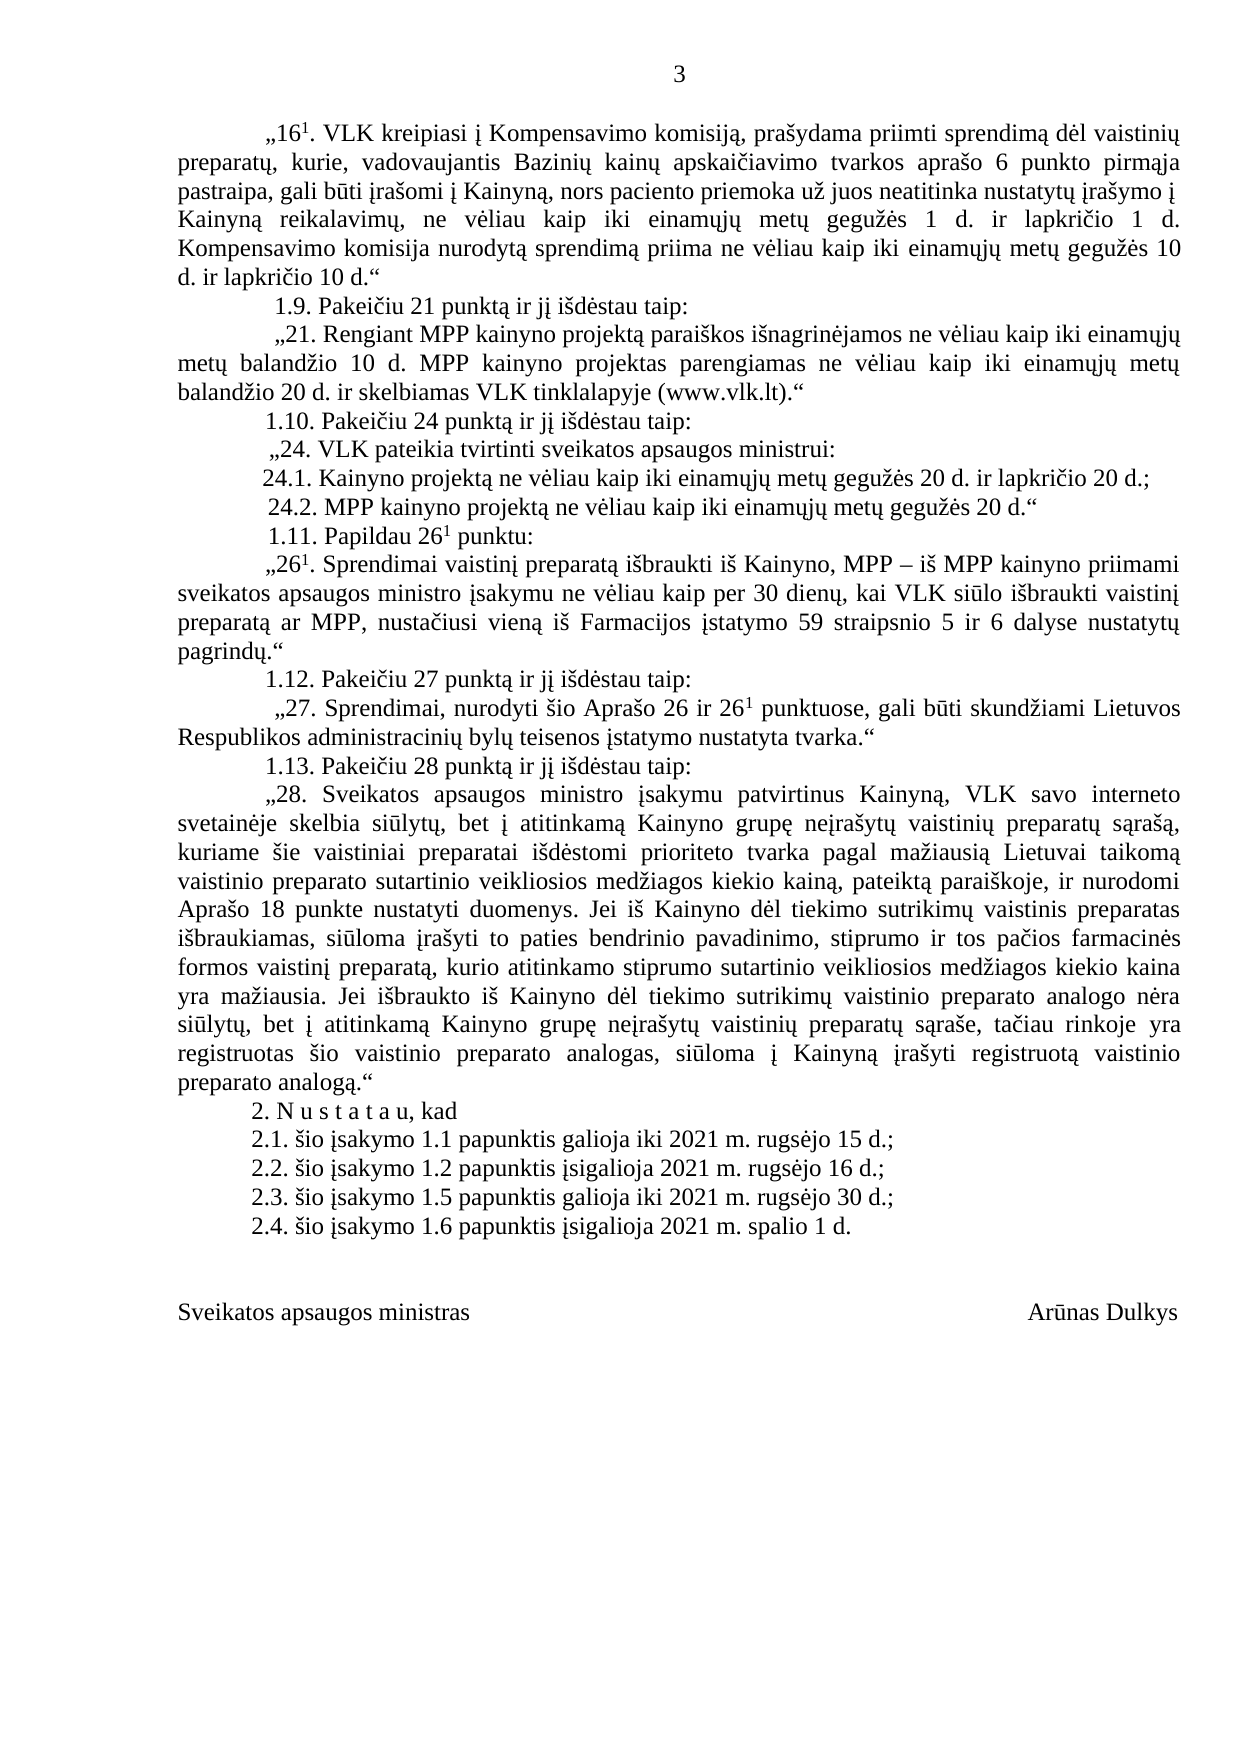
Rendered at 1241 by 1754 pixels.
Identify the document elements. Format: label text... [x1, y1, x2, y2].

text 24.2. MPP kainyno projektą ne vėliau kaip iki einamųjų metų gegužės 20 d.“ [177, 492, 1181, 521]
text 2.1. šio įsakymo 1.1 papunktis galioja iki 2021 m. rugsėjo 15 d.; [177, 1124, 1181, 1153]
text 2.2. šio įsakymo 1.2 papunktis įsigalioja 2021 m. rugsėjo 16 d.; [177, 1153, 1181, 1182]
text 1.10. Pakeičiu 24 punktą ir jį išdėstau taip: [265, 406, 1181, 434]
text „27. Sprendimai, nurodyti šio Aprašo 26 ir 261 punktuose, gali būti skundžiami Lietuvos Respublikos administracinių bylų teisenos įstatymo nustatyta tvarka.“ [177, 693, 1181, 751]
text „28. Sveikatos apsaugos ministro įsakymu patvirtinus Kainyną, VLK savo interneto svetainėje skelbia siūlytų, bet į atitinkamą Kainyno grupę neįrašytų vaistinių preparatų sąrašą, kuriame šie vaistiniai preparatai išdėstomi prioriteto tvarka pagal mažiausią Lietuvai taikomą vaistinio preparato sutartinio veikliosios medžiagos kiekio kainą, pateiktą paraiškoje, ir nurodomi Aprašo 18 punkte nustatyti duomenys. Jei iš Kainyno dėl tiekimo sutrikimų vaistinis preparatas išbraukiamas, siūloma įrašyti to paties bendrinio pavadinimo, stiprumo ir tos pačios farmacinės formos vaistinį preparatą, kurio atitinkamo stiprumo sutartinio veikliosios medžiagos kiekio kaina yra mažiausia. Jei išbraukto iš Kainyno dėl tiekimo sutrikimų vaistinio preparato analogo nėra siūlytų, bet į atitinkamą Kainyno grupę neįrašytų vaistinių preparatų sąraše, tačiau rinkoje yra registruotas šio vaistinio preparato analogas, siūloma į Kainyną įrašyti registruotą vaistinio preparato analogą.“ [177, 779, 1181, 1096]
text 1.13. Pakeičiu 28 punktą ir jį išdėstau taip: [265, 751, 1181, 779]
text „21. Rengiant MPP kainyno projektą paraiškos išnagrinėjamos ne vėliau kaip iki einamųjų metų balandžio 10 d. MPP kainyno projektas parengiamas ne vėliau kaip iki einamųjų metų balandžio 20 d. ir skelbiamas VLK tinklalapyje (www.vlk.lt).“ [177, 319, 1181, 406]
text „161. VLK kreipiasi į Kompensavimo komisiją, prašydama priimti sprendimą dėl vaistinių preparatų, kurie, vadovaujantis Bazinių kainų apskaičiavimo tvarkos aprašo 6 punkto pirmąja pastraipa, gali būti įrašomi į Kainyną, nors paciento priemoka už juos neatitinka nustatytų įrašymo į [177, 118, 1181, 204]
text „24. VLK pateikia tvirtinti sveikatos apsaugos ministrui: [177, 434, 1181, 463]
text 1.9. Pakeičiu 21 punktą ir jį išdėstau taip: [177, 291, 1181, 319]
text 2.3. šio įsakymo 1.5 papunktis galioja iki 2021 m. rugsėjo 30 d.; [177, 1182, 1181, 1211]
text Kainyną reikalavimų, ne vėliau kaip iki einamųjų metų gegužės 1 d. ir lapkričio 1 d. Kompensavimo komisija nurodytą sprendimą priima ne vėliau kaip iki einamųjų metų gegužės 10 d. ir lapkričio 10 d.“ [177, 204, 1181, 291]
text 1.12. Pakeičiu 27 punktą ir jį išdėstau taip: [265, 664, 1181, 693]
text 1.11. Papildau 261 punktu: [177, 521, 1181, 549]
text 24.1. Kainyno projektą ne vėliau kaip iki einamųjų metų gegužės 20 d. ir lapkričio 20 d.; [177, 463, 1181, 492]
text „261. Sprendimai vaistinį preparatą išbraukti iš Kainyno, MPP – iš MPP kainyno priimami sveikatos apsaugos ministro įsakymu ne vėliau kaip per 30 dienų, kai VLK siūlo išbraukti vaistinį preparatą ar MPP, nustačiusi vieną iš Farmacijos įstatymo 59 straipsnio 5 ir 6 dalyse nustatytų pagrindų.“ [177, 549, 1181, 664]
text Sveikatos apsaugos ministras Arūnas Dulkys [177, 1297, 1181, 1326]
text 2. N u s t a t a u, kad [177, 1096, 1181, 1124]
text 2.4. šio įsakymo 1.6 papunktis įsigalioja 2021 m. spalio 1 d. [177, 1211, 1181, 1239]
